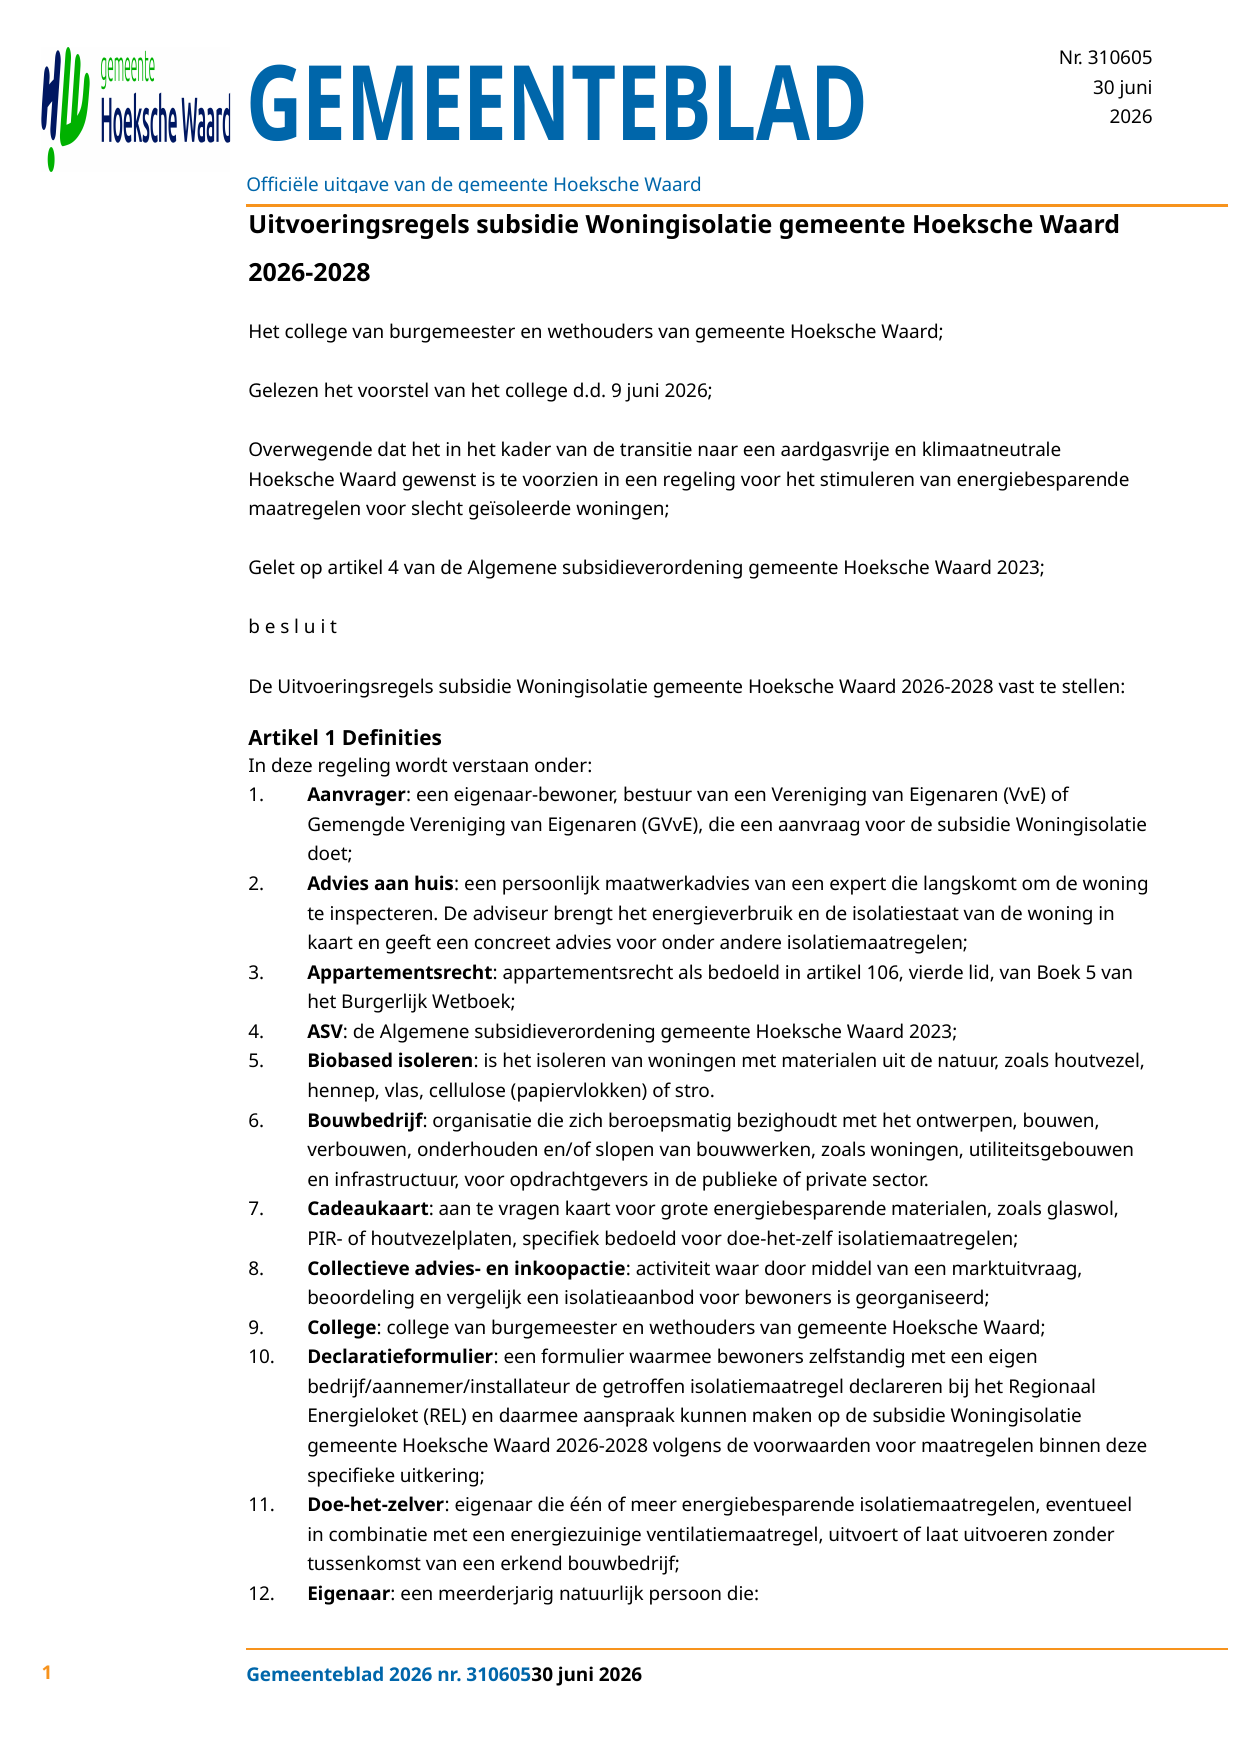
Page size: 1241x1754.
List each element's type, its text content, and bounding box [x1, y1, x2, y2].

list Eigenaar: een meerderjarig natuurlijk persoon die: [248, 1580, 1152, 1606]
list Biobased isoleren: is het isoleren van woningen met materialen uit de natuur, zoals houtvezel, hennep, vlas, cellulose (papiervlokken) of stro. [248, 1048, 1152, 1103]
text Gelezen het voorstel van het college d.d. 9 juni 2026; [248, 377, 1152, 403]
text In deze regeling wordt verstaan onder: [248, 752, 1152, 777]
list Doe-het-zelver: eigenaar die één of meer energiebesparende isolatiemaatregelen, eventueel in combinatie met een energiezuinige ventilatiemaatregel, uitvoert of laat uitvoeren zonder tussenkomst van een erkend bouwbedrijf; [248, 1491, 1152, 1576]
list Cadeaukaart: aan te vragen kaart voor grote energiebesparende materialen, zoals glaswol, PIR- of houtvezelplaten, specifiek bedoeld voor doe-het-zelf isolatiemaatregelen; [248, 1196, 1152, 1251]
list Advies aan huis: een persoonlijk maatwerkadvies van een expert die langskomt om de woning te inspecteren. De adviseur brengt het energieverbruik en de isolatiestaat van de woning in kaart en geeft een concreet advies voor onder andere isolatiemaatregelen; [248, 870, 1152, 955]
list Bouwbedrijf: organisatie die zich beroepsmatig bezighoudt met het ontwerpen, bouwen, verbouwen, onderhouden en/of slopen van bouwwerken, zoals woningen, utiliteitsgebouwen en infrastructuur, voor opdrachtgevers in de publieke of private sector. [248, 1107, 1152, 1192]
list Appartementsrecht: appartementsrecht als bedoeld in artikel 106, vierde lid, van Boek 5 van het Burgerlijk Wetboek; [248, 959, 1152, 1014]
list Declaratieformulier: een formulier waarmee bewoners zelfstandig met een eigen bedrijf/aannemer/installateur de getroffen isolatiemaatregel declareren bij het Regionaal Energieloket (REL) en daarmee aanspraak kunnen maken op de subsidie Woningisolatie gemeente Hoeksche Waard 2026-2028 volgens de voorwaarden voor maatregelen binnen deze specifieke uitkering; [248, 1343, 1152, 1487]
text De Uitvoeringsregels subsidie Woningisolatie gemeente Hoeksche Waard 2026-2028 vast te stellen: [248, 673, 1152, 699]
list ASV: de Algemene subsidieverordening gemeente Hoeksche Waard 2023; [248, 1018, 1152, 1044]
text Artikel 1 Definities [248, 723, 1152, 752]
text Overwegende dat het in het kader van de transitie naar een aardgasvrije en klimaatneutrale Hoeksche Waard gewenst is te voorzien in een regeling voor het stimuleren van energiebesparende maatregelen voor slecht geïsoleerde woningen; [248, 436, 1152, 521]
text Gelet op artikel 4 van de Algemene subsidieverordening gemeente Hoeksche Waard 2023; [248, 554, 1152, 580]
text Uitvoeringsregels subsidie Woningisolatie gemeente Hoeksche Waard 2026-2028 [248, 207, 1152, 288]
list Collectieve advies- en inkoopactie: activiteit waar door middel van een marktuitvraag, beoordeling en vergelijk een isolatieaanbod voor bewoners is georganiseerd; [248, 1255, 1152, 1310]
text b e s l u i t [248, 614, 1152, 639]
list College: college van burgemeester en wethouders van gemeente Hoeksche Waard; [248, 1314, 1152, 1339]
text Het college van burgemeester en wethouders van gemeente Hoeksche Waard; [248, 318, 1152, 344]
picture [41, 47, 231, 172]
list Aanvrager: een eigenaar-bewoner, bestuur van een Vereniging van Eigenaren (VvE) of Gemengde Vereniging van Eigenaren (GVvE), die een aanvraag voor de subsidie Woningisolatie doet; [248, 781, 1152, 866]
